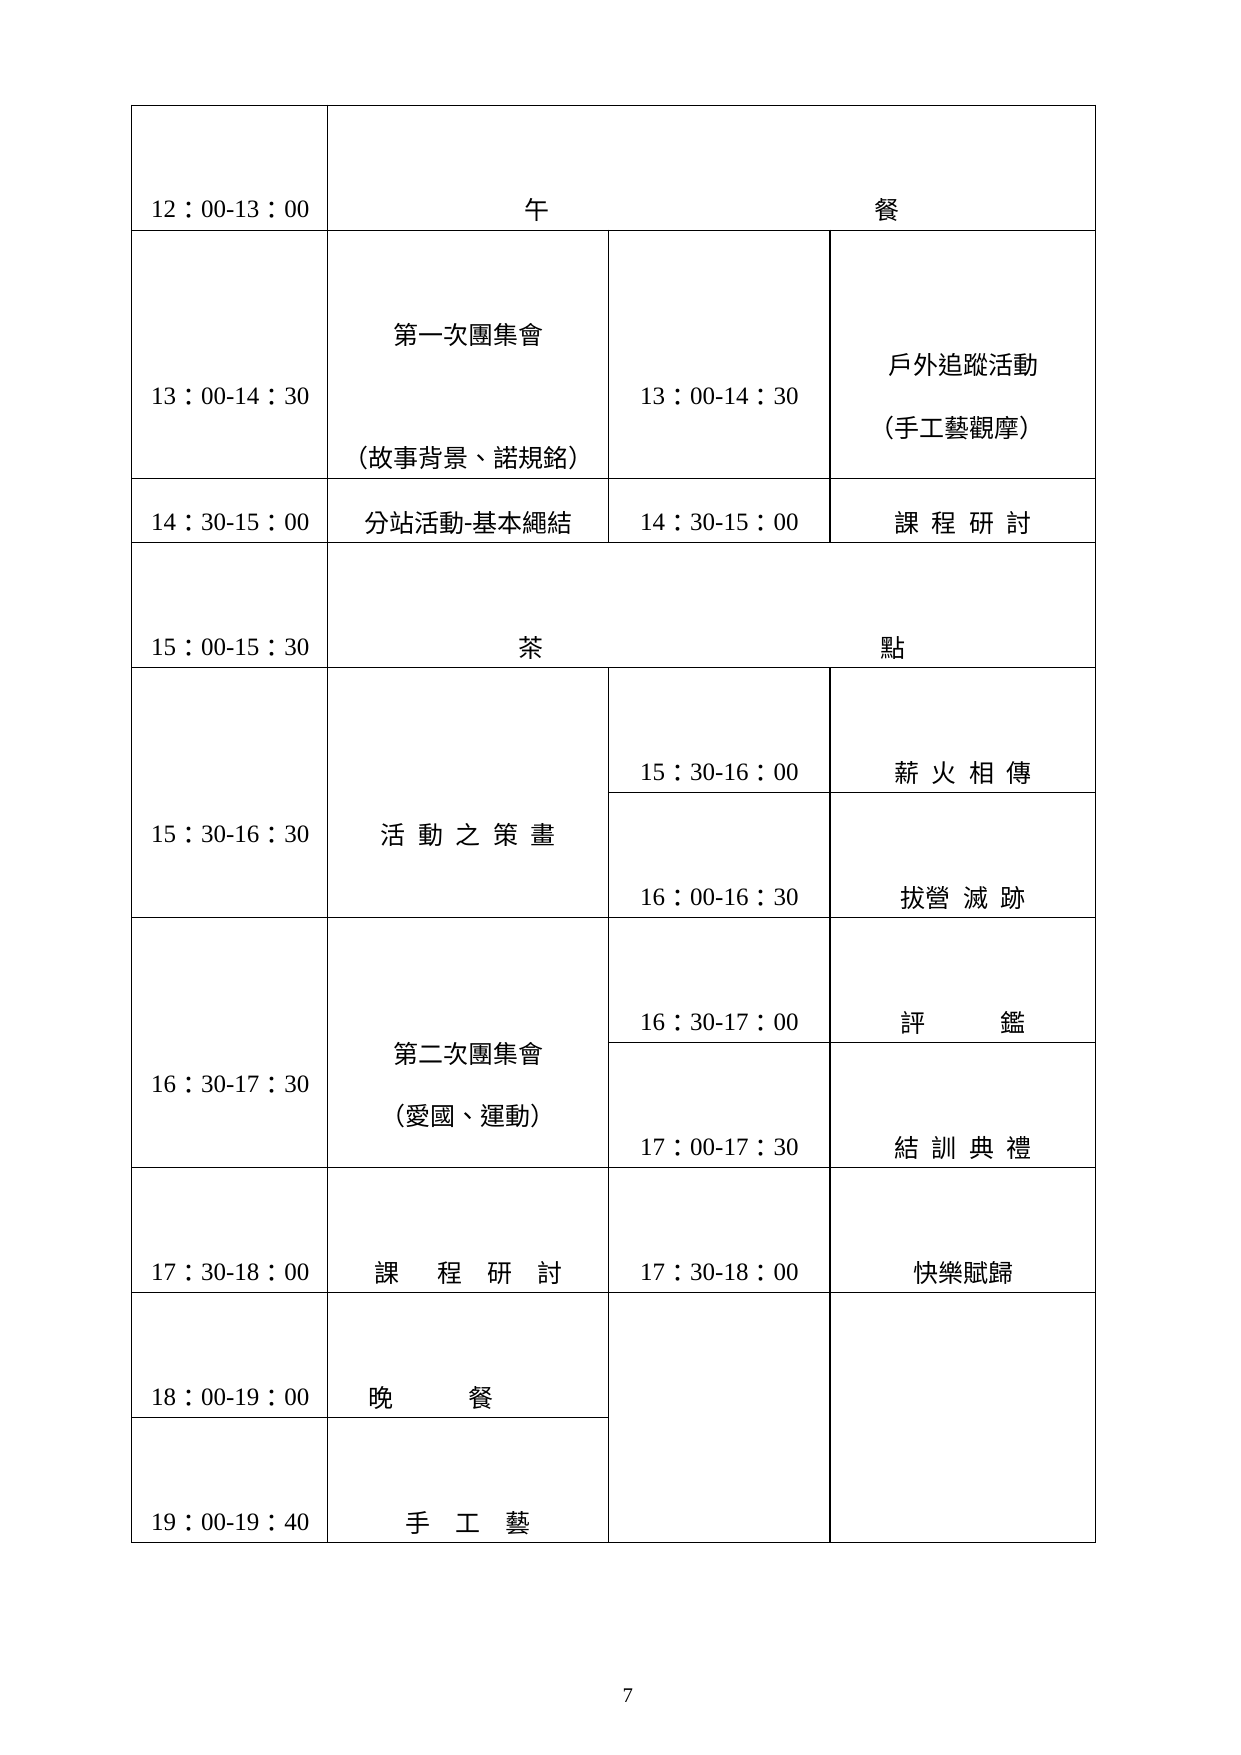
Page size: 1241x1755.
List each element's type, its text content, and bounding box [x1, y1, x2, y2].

table_cell 18：00-19：00 [132, 1293, 327, 1417]
table_cell 16：00-16：30 [609, 793, 829, 917]
table_cell [609, 1293, 829, 1542]
table_cell 16：30-17：00 [609, 918, 829, 1042]
table_cell 13：00-14：30 [132, 231, 327, 478]
table_cell 薪 火 相 傳 [831, 668, 1095, 792]
table_cell 拔營 滅 跡 [831, 793, 1095, 917]
table_cell 分站活動-基本繩結 [328, 479, 608, 542]
table_cell 13：00-14：30 [609, 231, 829, 478]
table_cell 戶外追蹤活動 （手工藝觀摩） [831, 231, 1095, 478]
table_cell [831, 1293, 1095, 1542]
table_cell 14：30-15：00 [132, 479, 327, 542]
table_cell 茶 點 [328, 543, 1095, 667]
table_cell 17：30-18：00 [609, 1168, 829, 1292]
table_cell 15：00-15：30 [132, 543, 327, 667]
table_cell 14：30-15：00 [609, 479, 829, 542]
table_cell 第二次團集會 （愛國、運動） [328, 918, 608, 1167]
table_cell 活 動 之 策 畫 [328, 668, 608, 917]
table_cell 15：30-16：30 [132, 668, 327, 917]
table_cell 15：30-16：00 [609, 668, 829, 792]
table_cell 19：00-19：40 [132, 1418, 327, 1542]
table_cell 第一次團集會 （故事背景、諾規銘） [328, 231, 608, 478]
table_cell 快樂賦歸 [831, 1168, 1095, 1292]
table_cell 課 程 研 討 [831, 479, 1095, 542]
table_cell 課 程 研 討 [328, 1168, 608, 1292]
table_cell 12：00-13：00 [132, 106, 327, 229]
table_cell 17：30-18：00 [132, 1168, 327, 1292]
table_cell 午 餐 [328, 106, 1095, 229]
table_cell 16：30-17：30 [132, 918, 327, 1167]
table_cell 結 訓 典 禮 [831, 1043, 1095, 1167]
table_cell 晚 餐 [328, 1293, 608, 1417]
table_cell 17：00-17：30 [609, 1043, 829, 1167]
table_cell 手 工 藝 [328, 1418, 608, 1542]
table_cell 評 鑑 [831, 918, 1095, 1042]
